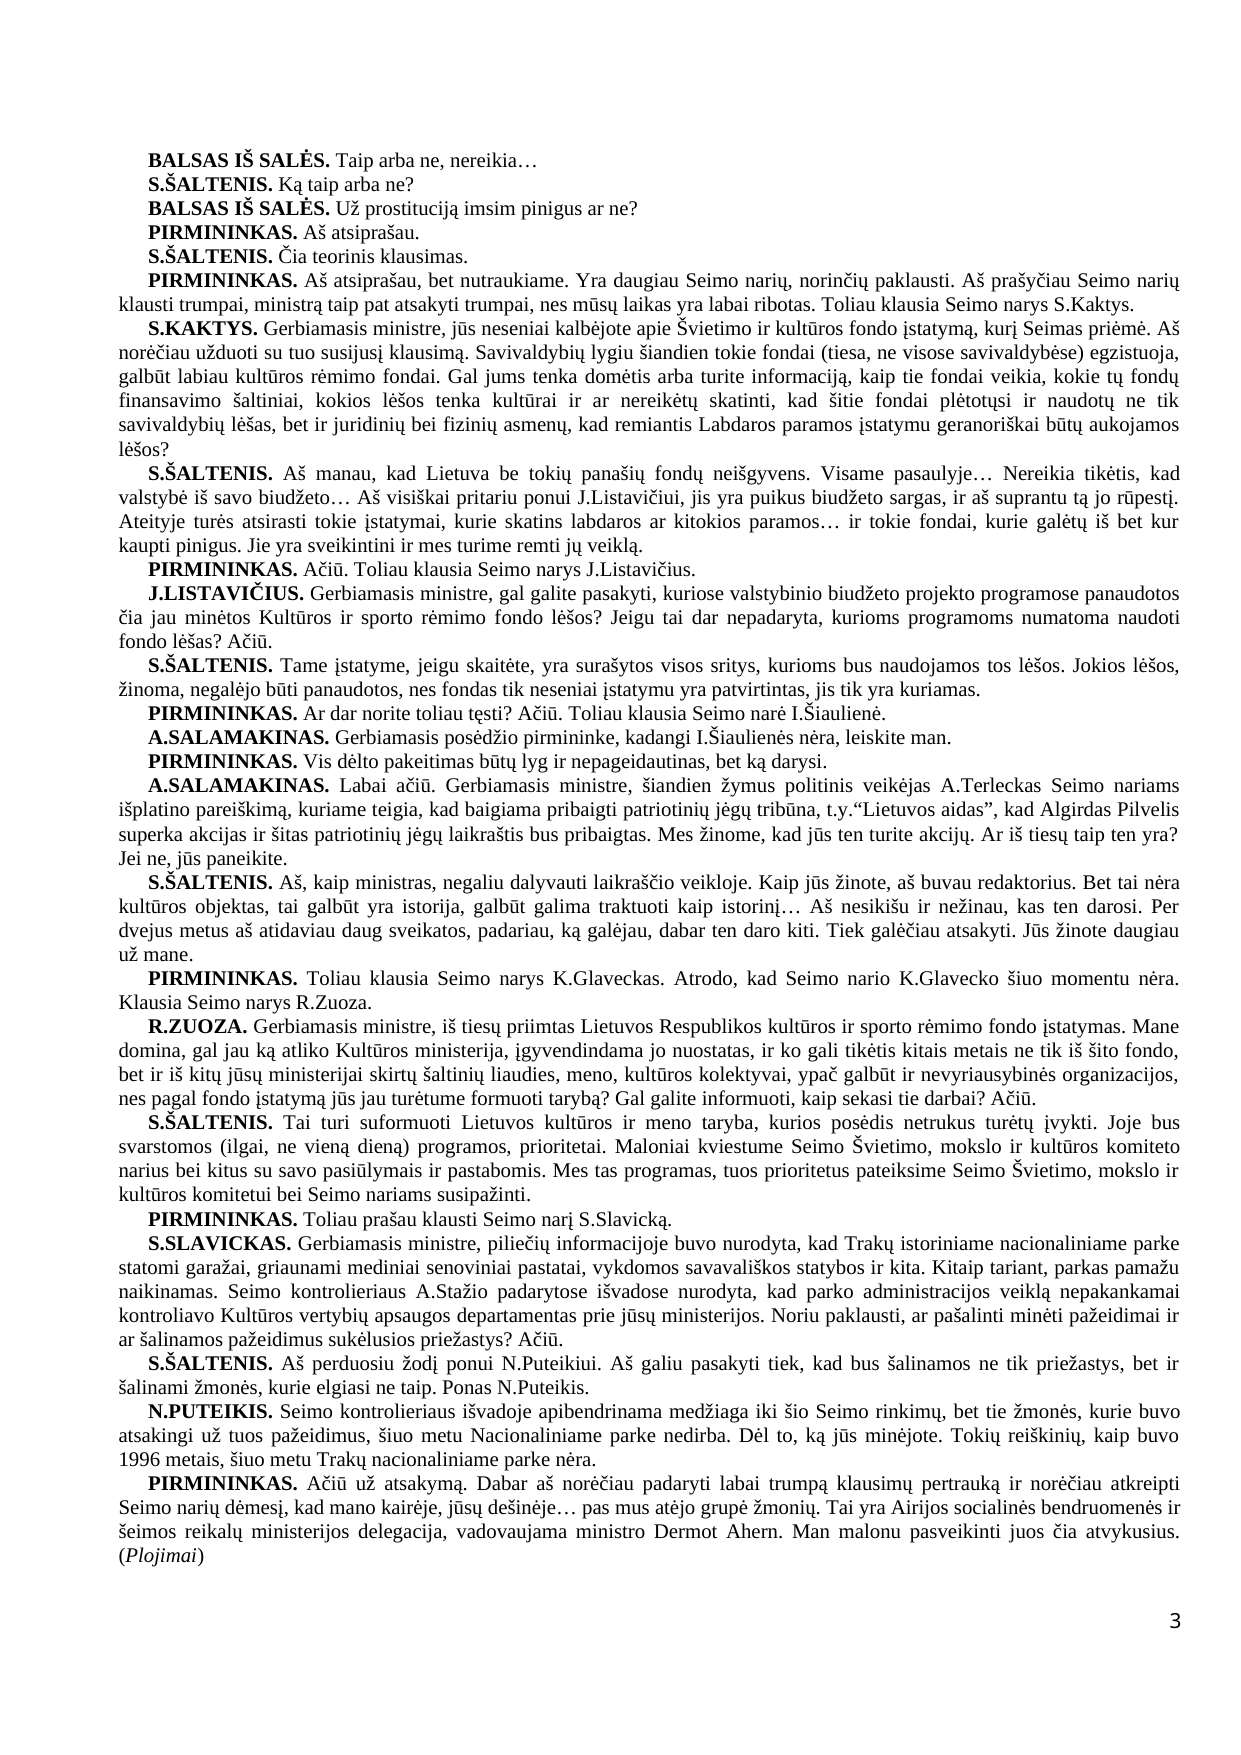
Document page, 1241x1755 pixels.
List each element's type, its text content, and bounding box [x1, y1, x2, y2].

text PIRMININKAS. Ačiū. Toliau klausia Seimo narys J.Listavičius. [118, 557, 1181, 581]
text S.ŠALTENIS. Tame įstatyme, jeigu skaitėte, yra surašytos visos sritys, kurioms bus naudojamos tos lėšos. Jokios lėšos, žinoma, negalėjo būti panaudotos, nes fondas tik neseniai įstatymu yra patvirtintas, jis tik yra kuriamas. [118, 653, 1181, 701]
text PIRMININKAS. Toliau klausia Seimo narys K.Glaveckas. Atrodo, kad Seimo nario K.Glavecko šiuo momentu nėra. Klausia Seimo narys R.Zuoza. [118, 966, 1181, 1014]
text PIRMININKAS. Vis dėlto pakeitimas būtų lyg ir nepageidautinas, bet ką darysi. [118, 749, 1181, 773]
text PIRMININKAS. Ar dar norite toliau tęsti? Ačiū. Toliau klausia Seimo narė I.Šiaulienė. [118, 701, 1181, 725]
text S.ŠALTENIS. Aš manau, kad Lietuva be tokių panašių fondų neišgyvens. Visame pasaulyje… Nereikia tikėtis, kad valstybė iš savo biudžeto… Aš visiškai pritariu ponui J.Listavičiui, jis yra puikus biudžeto sargas, ir aš suprantu tą jo rūpestį. Ateityje turės atsirasti tokie įstatymai, kurie skatins labdaros ar kitokios paramos… ir tokie fondai, kurie galėtų iš bet kur kaupti pinigus. Jie yra sveikintini ir mes turime remti jų veiklą. [118, 461, 1181, 557]
text S.KAKTYS. Gerbiamasis ministre, jūs neseniai kalbėjote apie Švietimo ir kultūros fondo įstatymą, kurį Seimas priėmė. Aš norėčiau užduoti su tuo susijusį klausimą. Savivaldybių lygiu šiandien tokie fondai (tiesa, ne visose savivaldybėse) egzistuoja, galbūt labiau kultūros rėmimo fondai. Gal jums tenka domėtis arba turite informaciją, kaip tie fondai veikia, kokie tų fondų finansavimo šaltiniai, kokios lėšos tenka kultūrai ir ar nereikėtų skatinti, kad šitie fondai plėtotųsi ir naudotų ne tik savivaldybių lėšas, bet ir juridinių bei fizinių asmenų, kad remiantis Labdaros paramos įstatymu geranoriškai būtų aukojamos lėšos? [118, 316, 1181, 461]
text PIRMININKAS. Aš atsiprašau. [118, 220, 1181, 244]
text J.LISTAVIČIUS. Gerbiamasis ministre, gal galite pasakyti, kuriose valstybinio biudžeto projekto programose panaudotos čia jau minėtos Kultūros ir sporto rėmimo fondo lėšos? Jeigu tai dar nepadaryta, kurioms programoms numatoma naudoti fondo lėšas? Ačiū. [118, 581, 1181, 653]
text S.SLAVICKAS. Gerbiamasis ministre, piliečių informacijoje buvo nurodyta, kad Trakų istoriniame nacionaliniame parke statomi garažai, griaunami mediniai senoviniai pastatai, vykdomos savavališkos statybos ir kita. Kitaip tariant, parkas pamažu naikinamas. Seimo kontrolieriaus A.Stažio padarytose išvadose nurodyta, kad parko administracijos veiklą nepakankamai kontroliavo Kultūros vertybių apsaugos departamentas prie jūsų ministerijos. Noriu paklausti, ar pašalinti minėti pažeidimai ir ar šalinamos pažeidimus sukėlusios priežastys? Ačiū. [118, 1231, 1181, 1351]
text BALSAS IŠ SALĖS. Taip arba ne, nereikia… [118, 148, 1181, 172]
text BALSAS IŠ SALĖS. Už prostituciją imsim pinigus ar ne? [118, 196, 1181, 220]
text PIRMININKAS. Ačiū už atsakymą. Dabar aš norėčiau padaryti labai trumpą klausimų pertrauką ir norėčiau atkreipti Seimo narių dėmesį, kad mano kairėje, jūsų dešinėje… pas mus atėjo grupė žmonių. Tai yra Airijos socialinės bendruomenės ir šeimos reikalų ministerijos delegacija, vadovaujama ministro Dermot Ahern. Man malonu pasveikinti juos čia atvykusius. (Plojimai) [118, 1471, 1181, 1567]
text R.ZUOZA. Gerbiamasis ministre, iš tiesų priimtas Lietuvos Respublikos kultūros ir sporto rėmimo fondo įstatymas. Mane domina, gal jau ką atliko Kultūros ministerija, įgyvendindama jo nuostatas, ir ko gali tikėtis kitais metais ne tik iš šito fondo, bet ir iš kitų jūsų ministerijai skirtų šaltinių liaudies, meno, kultūros kolektyvai, ypač galbūt ir nevyriausybinės organizacijos, nes pagal fondo įstatymą jūs jau turėtume formuoti tarybą? Gal galite informuoti, kaip sekasi tie darbai? Ačiū. [118, 1014, 1181, 1110]
text S.ŠALTENIS. Ką taip arba ne? [118, 172, 1181, 196]
text PIRMININKAS. Aš atsiprašau, bet nutraukiame. Yra daugiau Seimo narių, norinčių paklausti. Aš prašyčiau Seimo narių klausti trumpai, ministrą taip pat atsakyti trumpai, nes mūsų laikas yra labai ribotas. Toliau klausia Seimo narys S.Kaktys. [118, 268, 1181, 316]
text A.SALAMAKINAS. Gerbiamasis posėdžio pirmininke, kadangi I.Šiaulienės nėra, leiskite man. [118, 725, 1181, 749]
text S.ŠALTENIS. Aš perduosiu žodį ponui N.Puteikiui. Aš galiu pasakyti tiek, kad bus šalinamos ne tik priežastys, bet ir šalinami žmonės, kurie elgiasi ne taip. Ponas N.Puteikis. [118, 1351, 1181, 1399]
text A.SALAMAKINAS. Labai ačiū. Gerbiamasis ministre, šiandien žymus politinis veikėjas A.Terleckas Seimo nariams išplatino pareiškimą, kuriame teigia, kad baigiama pribaigti patriotinių jėgų tribūna, t.y.“Lietuvos aidas”, kad Algirdas Pilvelis superka akcijas ir šitas patriotinių jėgų laikraštis bus pribaigtas. Mes žinome, kad jūs ten turite akcijų. Ar iš tiesų taip ten yra? Jei ne, jūs paneikite. [118, 773, 1181, 869]
text S.ŠALTENIS. Aš, kaip ministras, negaliu dalyvauti laikraščio veikloje. Kaip jūs žinote, aš buvau redaktorius. Bet tai nėra kultūros objektas, tai galbūt yra istorija, galbūt galima traktuoti kaip istorinį… Aš nesikišu ir nežinau, kas ten darosi. Per dvejus metus aš atidaviau daug sveikatos, padariau, ką galėjau, dabar ten daro kiti. Tiek galėčiau atsakyti. Jūs žinote daugiau už mane. [118, 869, 1181, 966]
text N.PUTEIKIS. Seimo kontrolieriaus išvadoje apibendrinama medžiaga iki šio Seimo rinkimų, bet tie žmonės, kurie buvo atsakingi už tuos pažeidimus, šiuo metu Nacionaliniame parke nedirba. Dėl to, ką jūs minėjote. Tokių reiškinių, kaip buvo 1996 metais, šiuo metu Trakų nacionaliniame parke nėra. [118, 1399, 1181, 1471]
text PIRMININKAS. Toliau prašau klausti Seimo narį S.Slavicką. [118, 1206, 1181, 1231]
text S.ŠALTENIS. Tai turi suformuoti Lietuvos kultūros ir meno taryba, kurios posėdis netrukus turėtų įvykti. Joje bus svarstomos (ilgai, ne vieną dieną) programos, prioritetai. Maloniai kviestume Seimo Švietimo, mokslo ir kultūros komiteto narius bei kitus su savo pasiūlymais ir pastabomis. Mes tas programas, tuos prioritetus pateiksime Seimo Švietimo, mokslo ir kultūros komitetui bei Seimo nariams susipažinti. [118, 1110, 1181, 1206]
text S.ŠALTENIS. Čia teorinis klausimas. [118, 244, 1181, 268]
